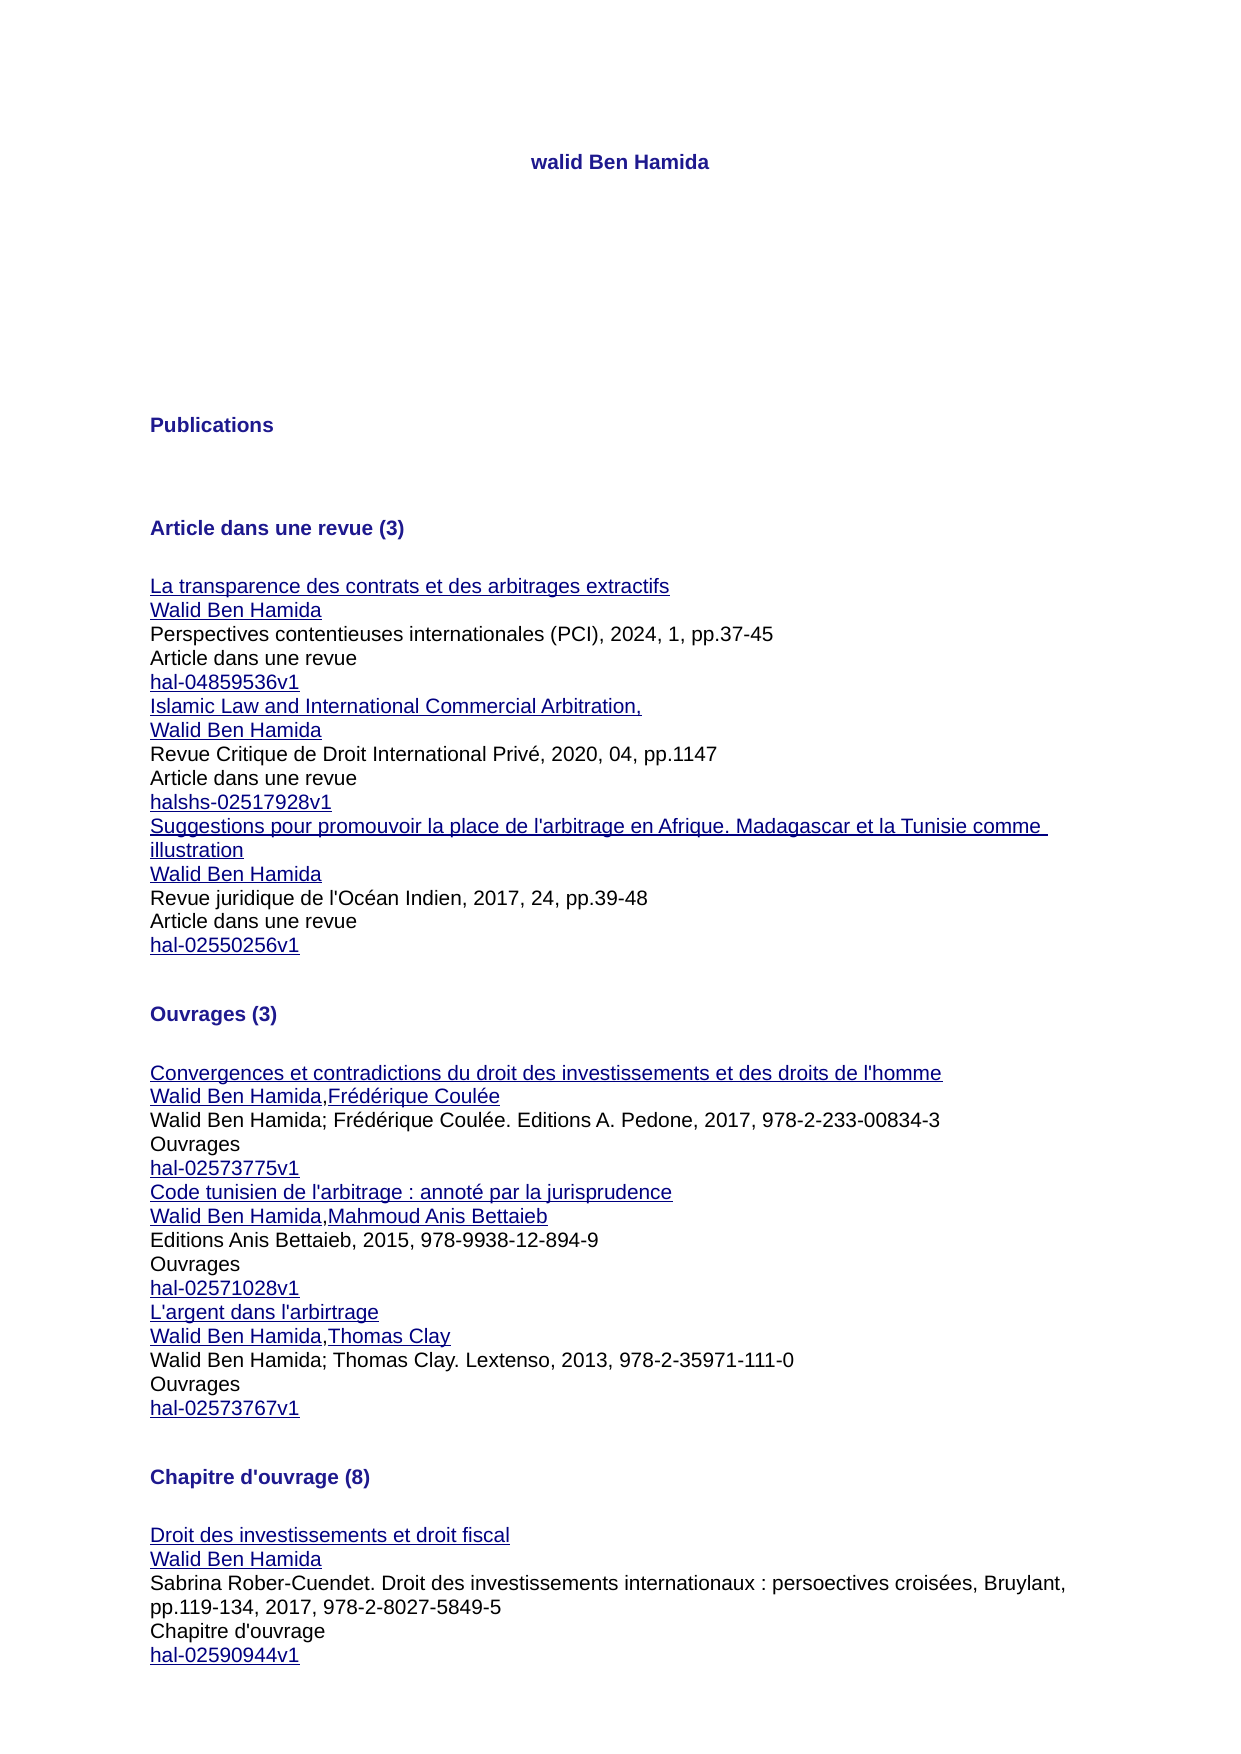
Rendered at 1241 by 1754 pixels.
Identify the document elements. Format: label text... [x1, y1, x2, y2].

table_header Droit des investissements et droit fiscal Walid Ben Hamida Sabrina Rober-Cuendet. Droit des investissements internationaux : persoectives croisées, Bruylant, pp.119-134, 2017, 978-2-8027-5849-5 Chapitre d'ouvrage hal-02590944v1 [150, 1523, 1090, 1667]
table_cell Suggestions pour promouvoir la place de l'arbitrage en Afrique. Madagascar et la Tunisie comme illustration Walid Ben Hamida Revue juridique de l'Océan Indien, 2017, 24, pp.39-48 Article dans une revue hal-02550256v1 [150, 814, 1090, 957]
table_header La transparence des contrats et des arbitrages extractifs Walid Ben Hamida Perspectives contentieuses internationales (PCI), 2024, 1, pp.37-45 Article dans une revue hal-04859536v1 [150, 574, 1090, 694]
subtitle walid Ben Hamida [150, 150, 1090, 174]
subtitle Article dans une revue (3) [150, 516, 1090, 539]
subtitle Chapitre d'ouvrage (8) [150, 1464, 1090, 1488]
table_cell Islamic Law and International Commercial Arbitration, Walid Ben Hamida Revue Critique de Droit International Privé, 2020, 04, pp.1147 Article dans une revue halshs-02517928v1 [150, 694, 1090, 813]
table_header Convergences et contradictions du droit des investissements et des droits de l'homme Walid Ben Hamida,Frédérique Coulée Walid Ben Hamida; Frédérique Coulée. Editions A. Pedone, 2017, 978-2-233-00834-3 Ouvrages hal-02573775v1 [150, 1060, 1090, 1180]
subtitle Ouvrages (3) [150, 1002, 1090, 1026]
table_cell Code tunisien de l'arbitrage : annoté par la jurisprudence Walid Ben Hamida,Mahmoud Anis Bettaieb Editions Anis Bettaieb, 2015, 978-9938-12-894-9 Ouvrages hal-02571028v1 [150, 1180, 1090, 1300]
table_cell L'argent dans l'arbirtrage Walid Ben Hamida,Thomas Clay Walid Ben Hamida; Thomas Clay. Lextenso, 2013, 978-2-35971-111-0 Ouvrages hal-02573767v1 [150, 1300, 1090, 1420]
subtitle Publications [150, 412, 1090, 436]
